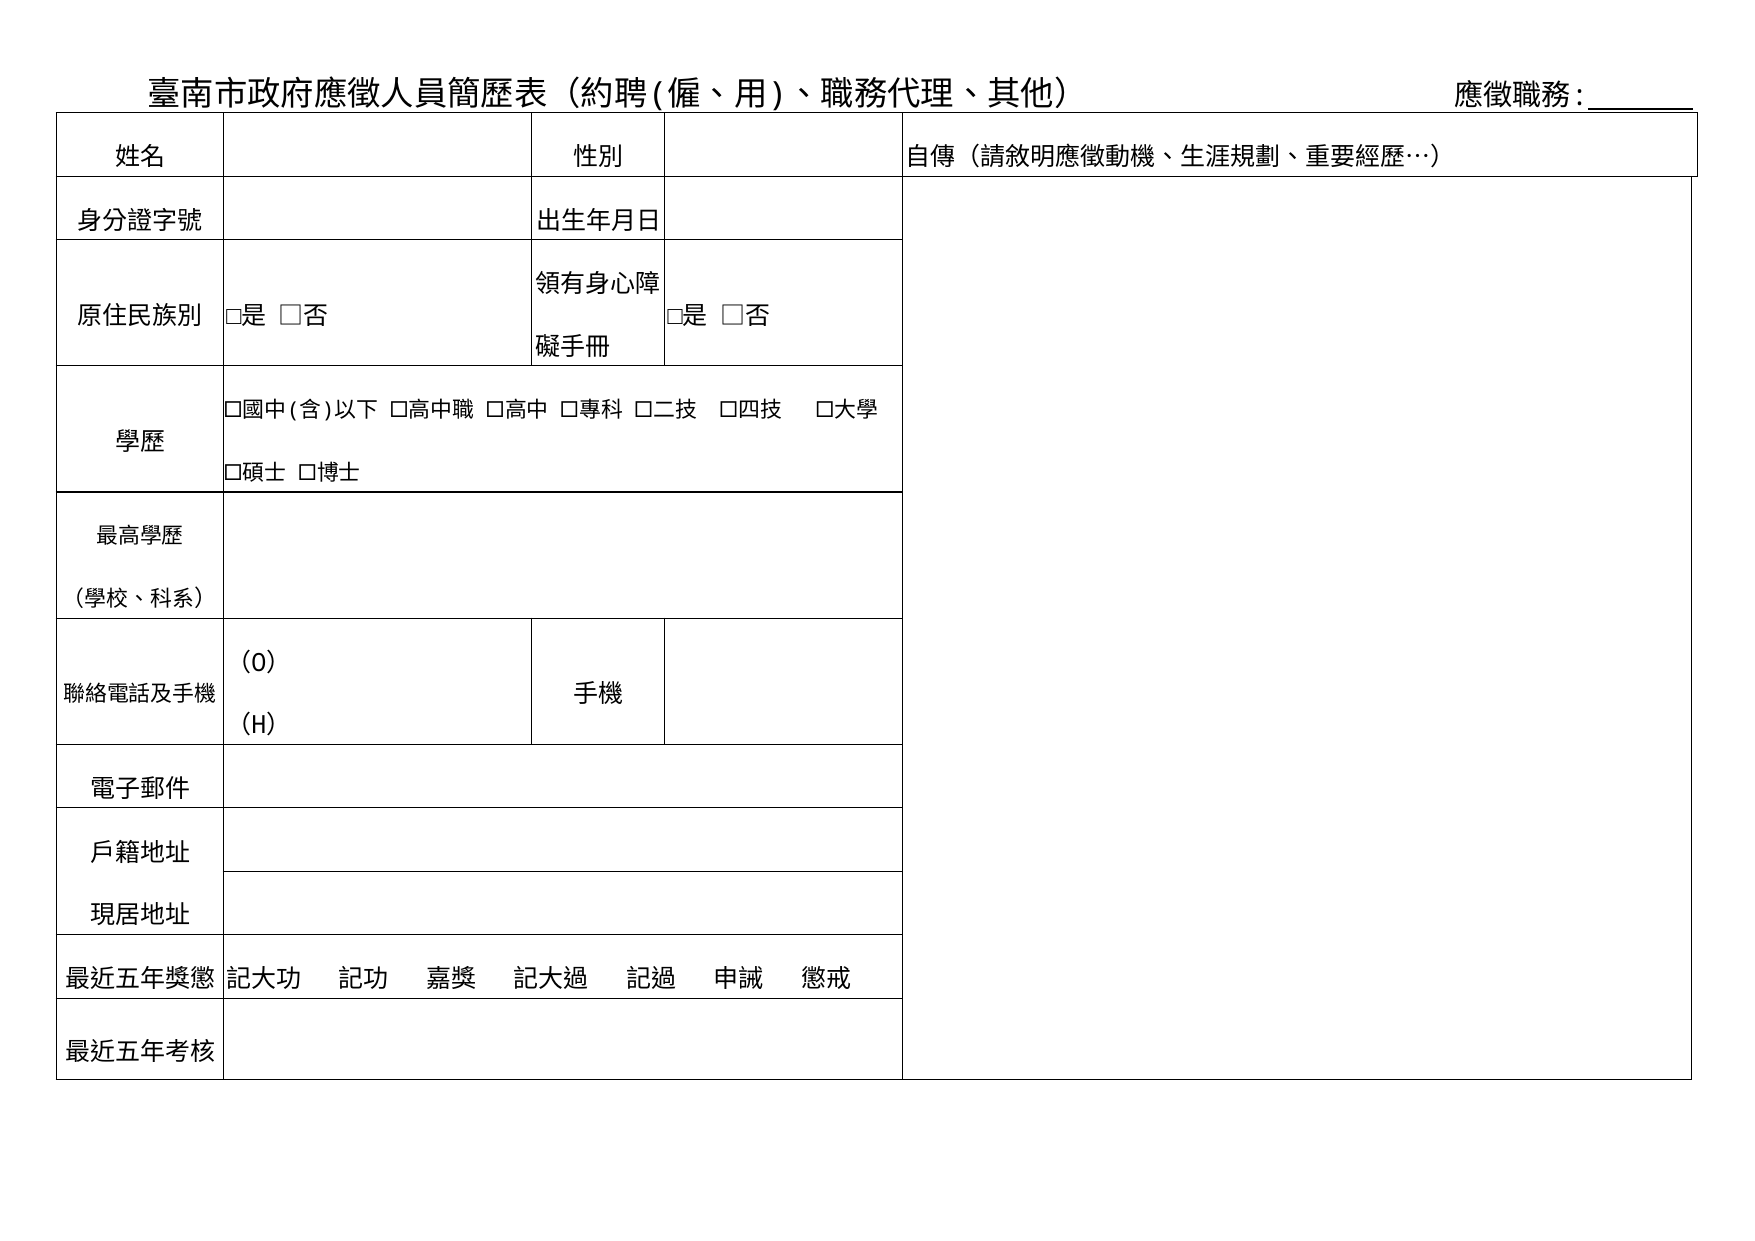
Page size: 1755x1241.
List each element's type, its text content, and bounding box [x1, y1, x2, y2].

table_header 性別 [532, 113, 664, 176]
table_cell 最近五年考核 [57, 999, 223, 1079]
table_cell [1692, 744, 1698, 807]
table_cell 原住民族別 [57, 240, 223, 365]
table_cell 最高學歷 （學校、科系） [57, 493, 223, 617]
table_cell [1692, 807, 1698, 871]
table_cell 最近五年獎懲 [57, 935, 223, 998]
table_cell [224, 745, 902, 807]
table_cell 國中(含)以下 高中職 高中 專科 二技 四技 大學 碩士 博士 [224, 366, 902, 491]
text 臺南市政府應徵人員簡歷表（約聘(僱、用)、職務代理、其他） 應徵職務: [147, 50, 1707, 112]
table_cell [1692, 998, 1698, 1079]
table_cell 領有身心障礙手冊 [532, 240, 664, 365]
table_cell 聯絡電話及手機 [57, 619, 223, 743]
table_cell [1692, 177, 1698, 239]
table_cell 戶籍地址 現居地址 [57, 808, 223, 934]
table_cell □是 □否 [665, 240, 902, 365]
table_cell □是 □否 [224, 240, 531, 365]
table_header [224, 113, 531, 176]
table_cell [224, 999, 902, 1079]
table_cell [1692, 491, 1698, 617]
table_cell [1692, 239, 1698, 365]
table_cell 身分證字號 [57, 177, 223, 239]
table_cell 出生年月日 [532, 177, 664, 239]
table_cell [224, 493, 902, 617]
table_header 姓名 [57, 113, 223, 176]
table_cell 手機 [532, 619, 664, 743]
table_cell [224, 872, 902, 934]
table_cell [665, 619, 902, 743]
table_cell [1692, 871, 1698, 934]
table_header 自傳（請敘明應徵動機、生涯規劃、重要經歷…） [903, 113, 1697, 176]
table_cell [224, 808, 902, 871]
table_cell [903, 177, 1691, 1079]
table_cell [1692, 934, 1698, 998]
table_cell 記大功 記功 嘉獎 記大過 記過 申誡 懲戒 [224, 935, 902, 998]
table_cell 學歷 [57, 366, 223, 491]
table_cell [665, 177, 902, 239]
table_cell [1692, 618, 1698, 743]
table_header [665, 113, 902, 176]
table_cell [224, 177, 531, 239]
table_cell [1692, 365, 1698, 491]
table_cell 電子郵件 [57, 745, 223, 807]
table_cell （O） （H） [224, 619, 531, 743]
